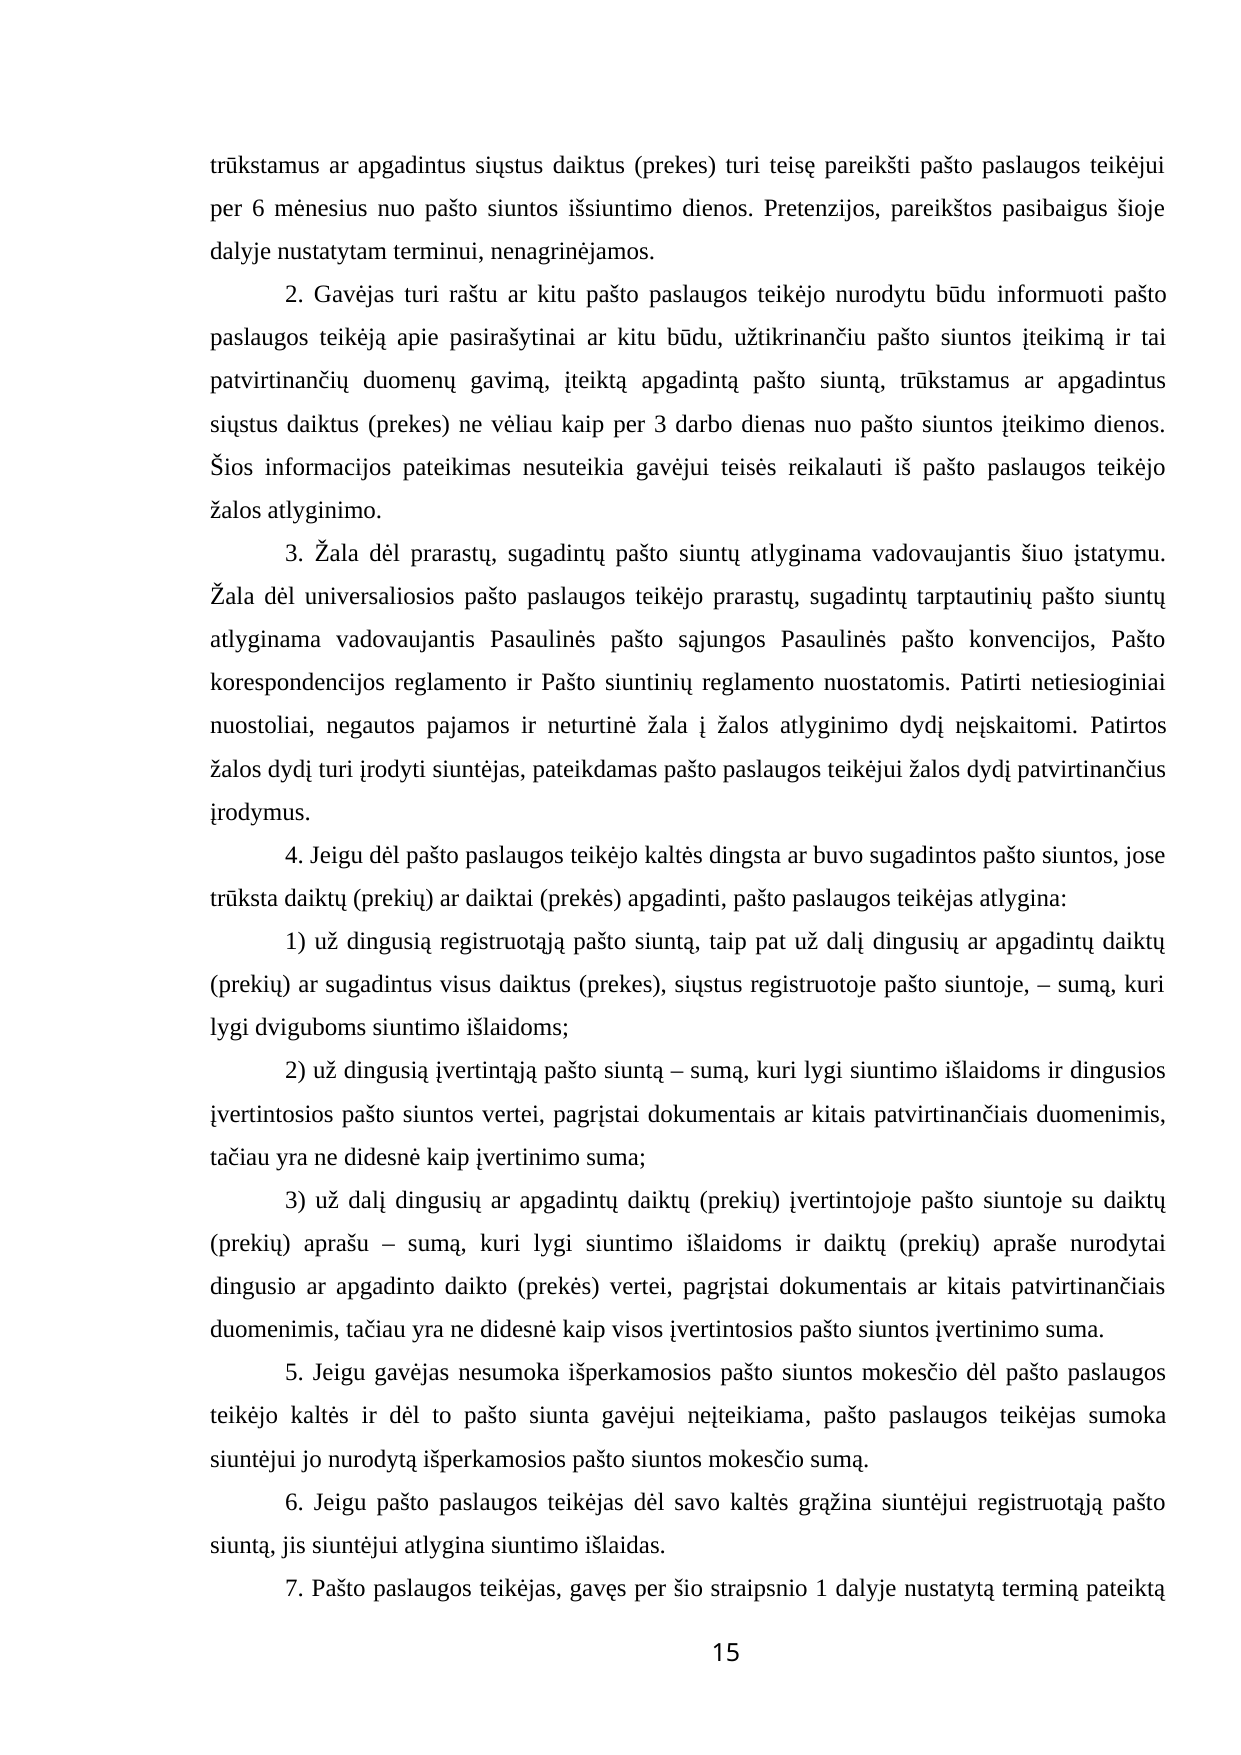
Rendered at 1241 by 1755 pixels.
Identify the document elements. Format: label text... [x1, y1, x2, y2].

text 1) už dingusią registruotąją pašto siuntą, taip pat už dalį dingusių ar apgadintų daiktų (prekių) ar sugadintus visus daiktus (prekes), siųstus registruotoje pašto siuntoje, – sumą, kuri lygi dviguboms siuntimo išlaidoms; [210, 926, 1167, 1041]
text 5. Jeigu gavėjas nesumoka išperkamosios pašto siuntos mokesčio dėl pašto paslaugos teikėjo kaltės ir dėl to pašto siunta gavėjui neįteikiama, pašto paslaugos teikėjas sumoka siuntėjui jo nurodytą išperkamosios pašto siuntos mokesčio sumą. [210, 1357, 1167, 1472]
text 4. Jeigu dėl pašto paslaugos teikėjo kaltės dingsta ar buvo sugadintos pašto siuntos, jose trūksta daiktų (prekių) ar daiktai (prekės) apgadinti, pašto paslaugos teikėjas atlygina: [210, 840, 1167, 912]
text 3. Žala dėl prarastų, sugadintų pašto siuntų atlyginama vadovaujantis šiuo įstatymu. Žala dėl universaliosios pašto paslaugos teikėjo prarastų, sugadintų tarptautinių pašto siuntų atlyginama vadovaujantis Pasaulinės pašto sąjungos Pasaulinės pašto konvencijos, Pašto korespondencijos reglamento ir Pašto siuntinių reglamento nuostatomis. Patirti netiesioginiai nuostoliai, negautos pajamos ir neturtinė žala į žalos atlyginimo dydį neįskaitomi. Patirtos žalos dydį turi įrodyti siuntėjas, pateikdamas pašto paslaugos teikėjui žalos dydį patvirtinančius įrodymus. [210, 538, 1167, 826]
text 6. Jeigu pašto paslaugos teikėjas dėl savo kaltės grąžina siuntėjui registruotąją pašto siuntą, jis siuntėjui atlygina siuntimo išlaidas. [210, 1487, 1167, 1559]
text trūkstamus ar apgadintus siųstus daiktus (prekes) turi teisę pareikšti pašto paslaugos teikėjui per 6 mėnesius nuo pašto siuntos išsiuntimo dienos. Pretenzijos, pareikštos pasibaigus šioje dalyje nustatytam terminui, nenagrinėjamos. [210, 150, 1167, 265]
text 2) už dingusią įvertintąją pašto siuntą – sumą, kuri lygi siuntimo išlaidoms ir dingusios įvertintosios pašto siuntos vertei, pagrįstai dokumentais ar kitais patvirtinančiais duomenimis, tačiau yra ne didesnė kaip įvertinimo suma; [210, 1056, 1167, 1171]
text 2. Gavėjas turi raštu ar kitu pašto paslaugos teikėjo nurodytu būdu informuoti pašto paslaugos teikėją apie pasirašytinai ar kitu būdu, užtikrinančiu pašto siuntos įteikimą ir tai patvirtinančių duomenų gavimą, įteiktą apgadintą pašto siuntą, trūkstamus ar apgadintus siųstus daiktus (prekes) ne vėliau kaip per 3 darbo dienas nuo pašto siuntos įteikimo dienos. Šios informacijos pateikimas nesuteikia gavėjui teisės reikalauti iš pašto paslaugos teikėjo žalos atlyginimo. [210, 279, 1167, 524]
text 7. Pašto paslaugos teikėjas, gavęs per šio straipsnio 1 dalyje nustatytą terminą pateiktą [210, 1573, 1167, 1602]
text 3) už dalį dingusių ar apgadintų daiktų (prekių) įvertintojoje pašto siuntoje su daiktų (prekių) aprašu – sumą, kuri lygi siuntimo išlaidoms ir daiktų (prekių) apraše nurodytai dingusio ar apgadinto daikto (prekės) vertei, pagrįstai dokumentais ar kitais patvirtinančiais duomenimis, tačiau yra ne didesnė kaip visos įvertintosios pašto siuntos įvertinimo suma. [210, 1185, 1167, 1343]
